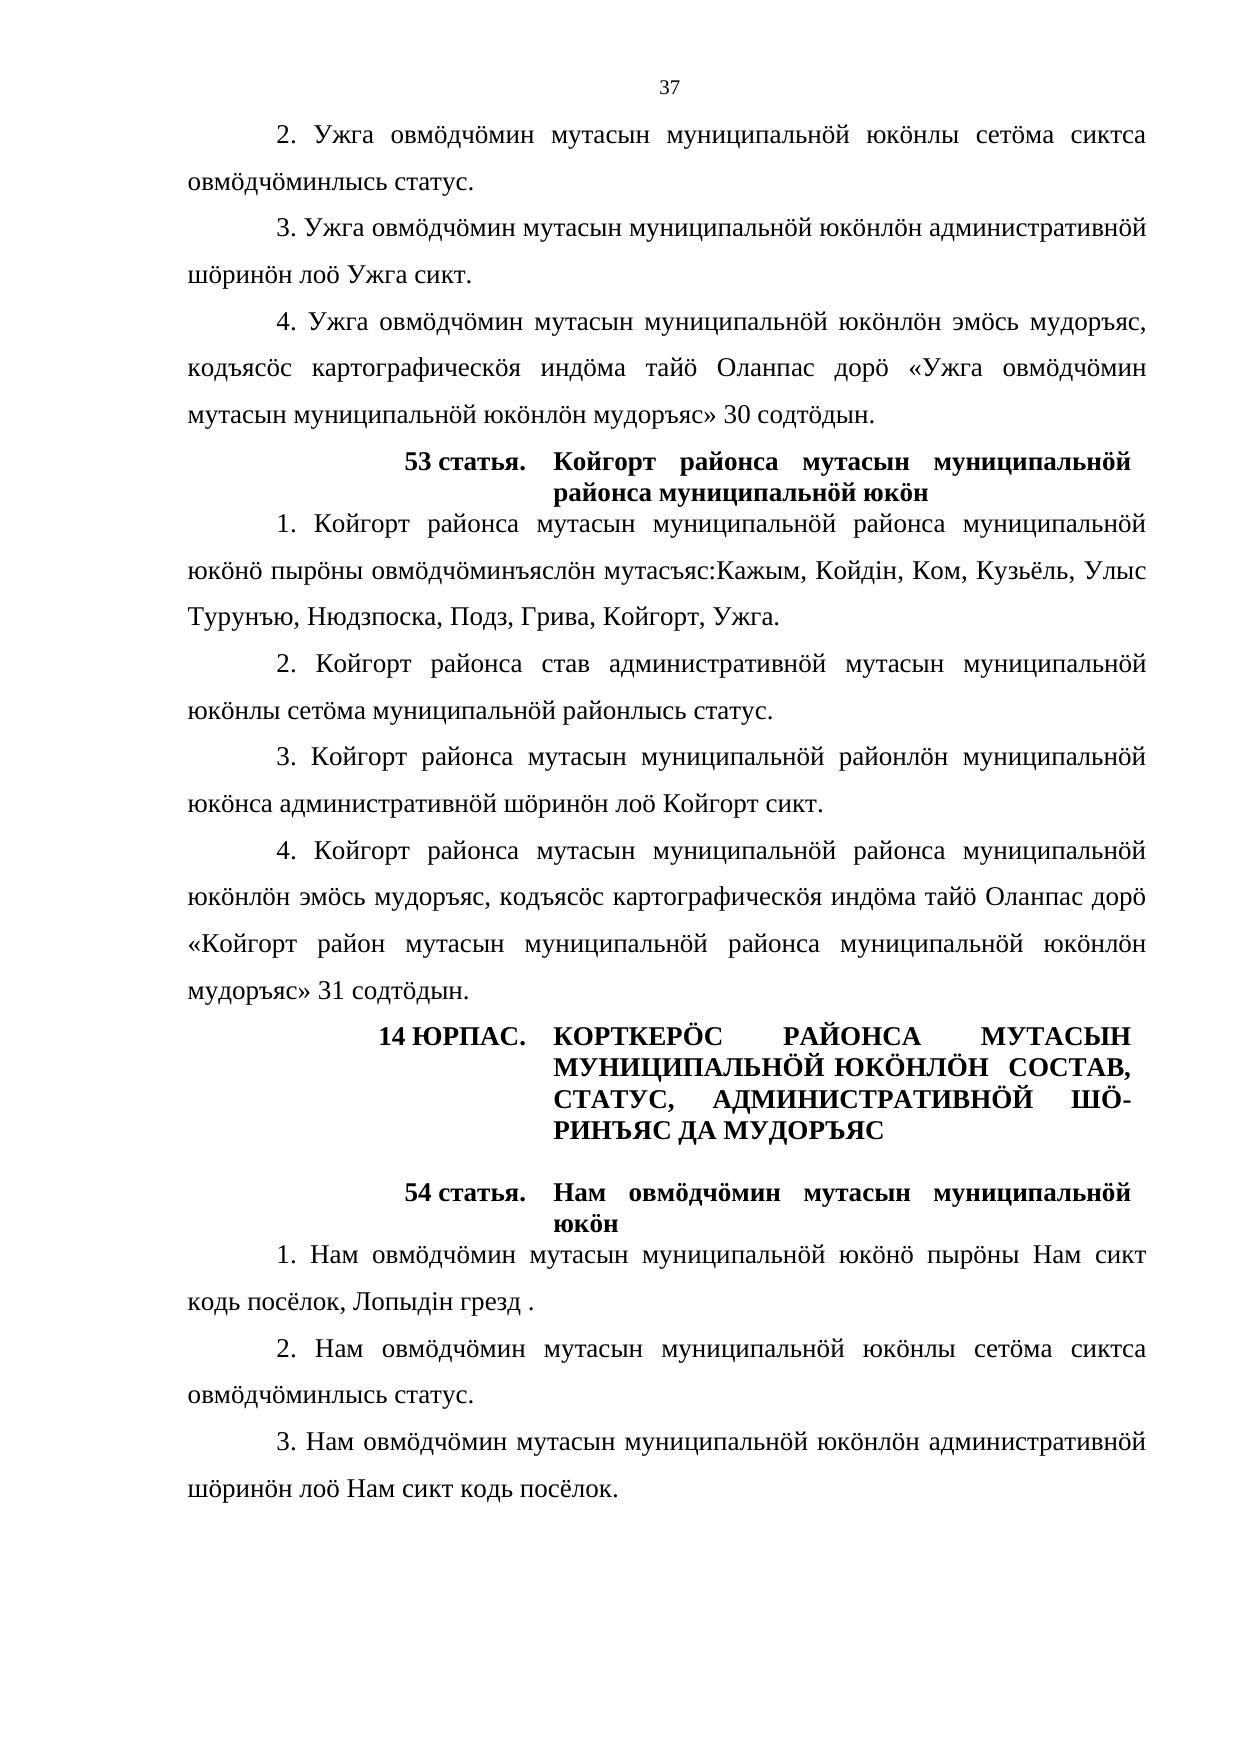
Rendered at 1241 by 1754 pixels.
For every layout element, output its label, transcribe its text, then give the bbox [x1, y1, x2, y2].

table_header КОРТКЕРÖС РАЙОНСА МУТАСЫН МУНИЦИПАЛЬНÖЙ ЮКÖНЛÖН СОСТАВ, СТАТУС, АДМИНИСТРАТИВНÖЙ ШÖ­РИНЪ­­ЯС ДА МУДОРЪЯС [542, 1020, 1147, 1145]
table_cell Нам овмöдчöмин мутасын муниципальнöй юкöн [542, 1145, 1147, 1238]
table_header Койгорт районса мутасын муниципальнöй районса муниципальнöй юкöн [542, 445, 1147, 507]
table_header 53 статья. [202, 445, 542, 507]
text 3. Ужга овмöдчöмин мутасын муниципальнöй юкöнлöн административнöй шöринöн лоö Ужга сикт. [187, 211, 1147, 289]
text 3. Койгорт районса мутасын муниципальнöй районлöн муниципальнöй юкöнса административнöй шöринöн лоö Койгорт сикт. [187, 740, 1147, 818]
text 2. Ужга овмöдчöмин мутасын муниципальнöй юкöнлы сетöма сиктса овмöдчöминлысь статус. [187, 118, 1147, 196]
table_header 14 ЮРПАС. [202, 1020, 542, 1145]
text 1. Койгорт районса мутасын муниципальнöй районса муниципальнöй юкöнö пырöны овмöдчöминъяслöн мутасъяс:Кажым, Койдiн, Ком, Кузьёль, Улыс Турунъю, Нюдзпоска, Подз, Грива, Койгорт, Ужга. [187, 507, 1147, 632]
text 4. Ужга овмöдчöмин мутасын муниципальнöй юкöнлöн эмöсь мудоръяс, кодъясöс картографическöя индöма тайö Оланпас дорö «Ужга овмöдчöмин мутасын муниципальнöй юкöнлöн мудоръяс» 30 содтöдын. [187, 305, 1147, 429]
table_cell 54 статья. [202, 1145, 542, 1238]
text 2. Нам овмöдчöмин мутасын муниципальнöй юкöнлы сетöма сиктса овмöдчöминлысь статус. [187, 1332, 1147, 1409]
text 3. Нам овмöдчöмин мутасын муниципальнöй юкöнлöн административнöй шöринöн лоö Нам сикт кодь посёлок. [187, 1425, 1147, 1503]
text 1. Нам овмöдчöмин мутасын муниципальнöй юкöнö пырöны Нам сикт кодь посёлок, Лопыдiн грезд . [187, 1238, 1147, 1316]
text 2. Койгорт районса став административнöй мутасын муниципальнöй юкöнлы сетöма муниципальнöй районлысь статус. [187, 647, 1147, 725]
text 4. Койгорт районса мутасын муниципальнöй районса муниципальнöй юкöнлöн эмöсь мудоръяс, кодъясöс картографическöя индöма тайö Оланпас дорö «Койгорт район мутасын муниципальнöй районса муниципальнöй юкöнлöн мудоръяс» 31 содтöдын. [187, 834, 1147, 1005]
